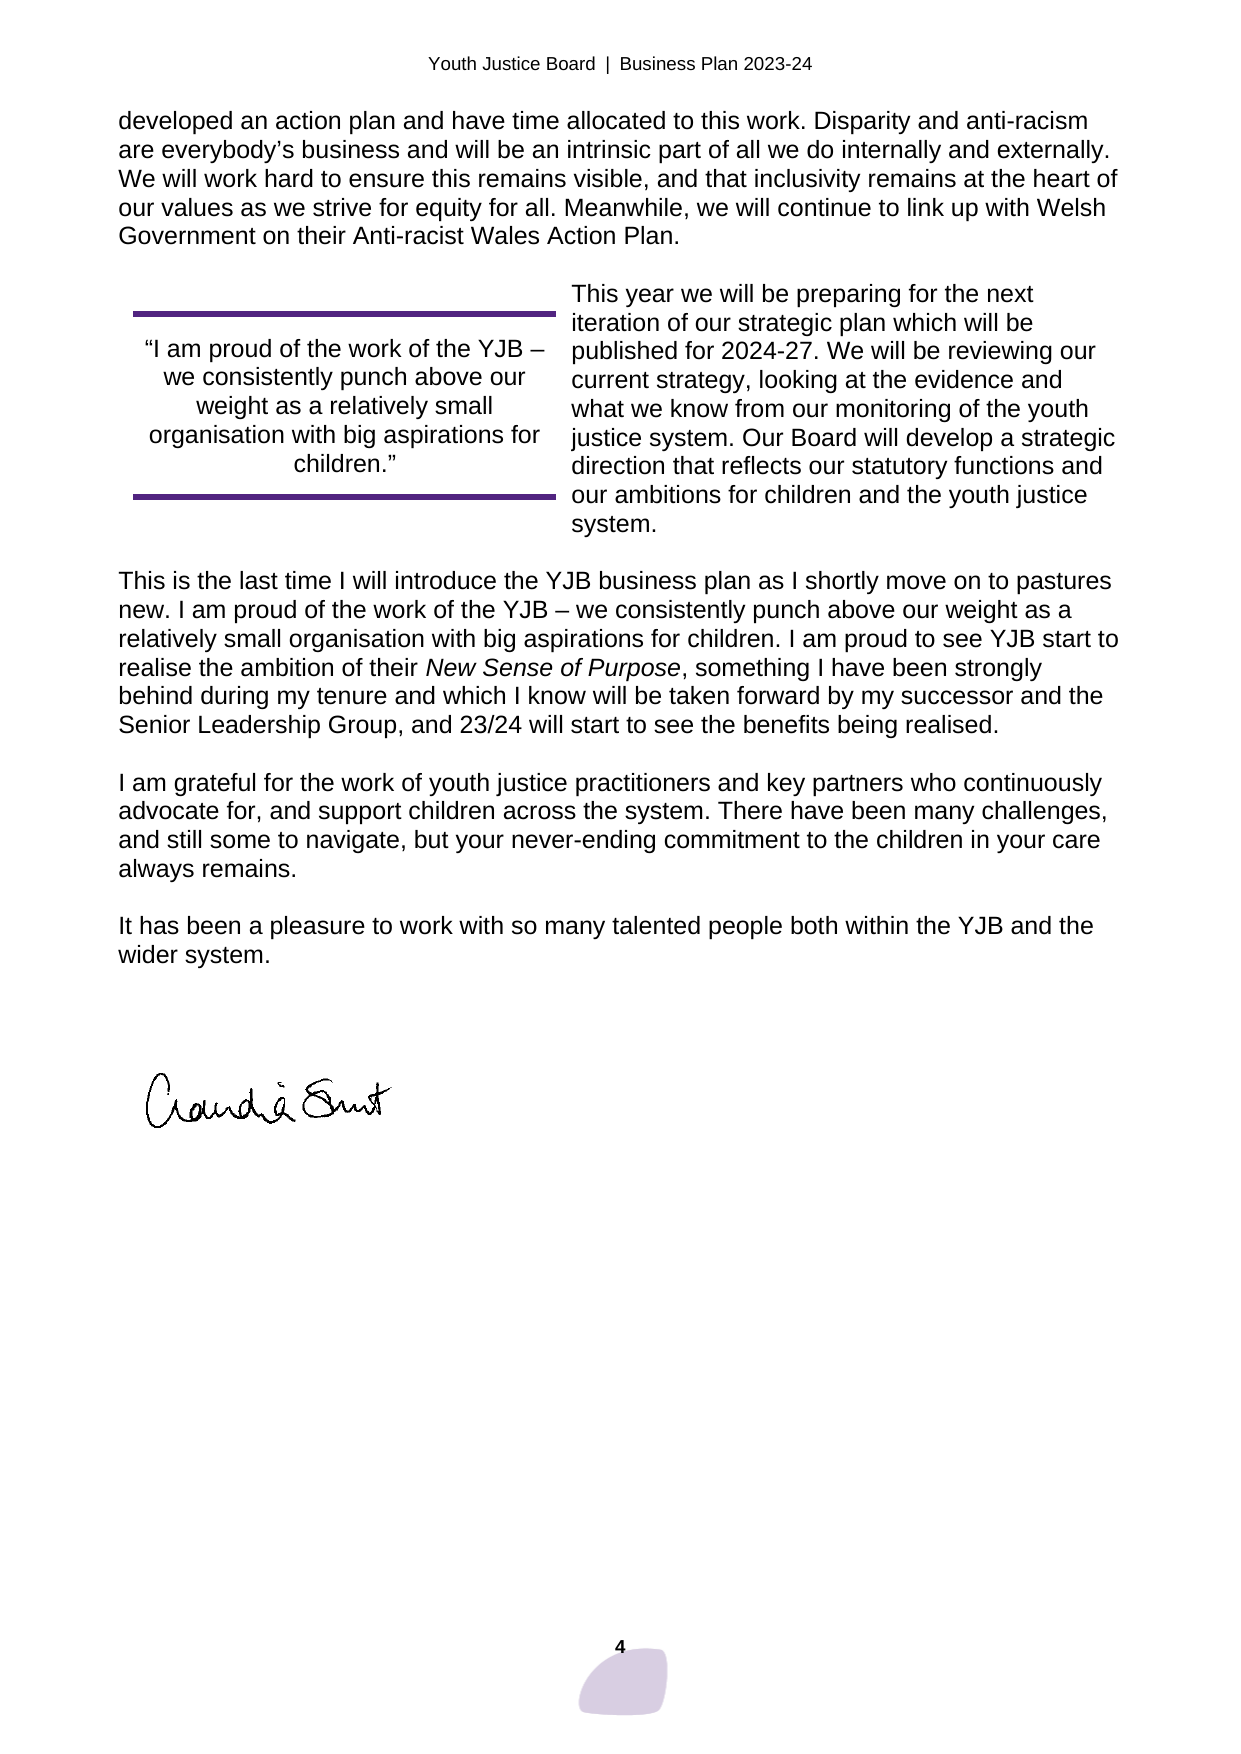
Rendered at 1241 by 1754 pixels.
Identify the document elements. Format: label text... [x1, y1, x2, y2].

text “I am proud of the work of the YJB – we consistently punch above our weight as a relatively small organisation with big aspirations for children.” [133, 317, 556, 494]
text This year we will be preparing for the next iteration of our strategic plan which will be published for 2024-27. We will be reviewing our current strategy, looking at the evidence and what we know from our monitoring of the youth justice system. Our Board will develop a strategic direction that reflects our statutory functions and our ambitions for children and the youth justice system. [118, 303, 571, 533]
